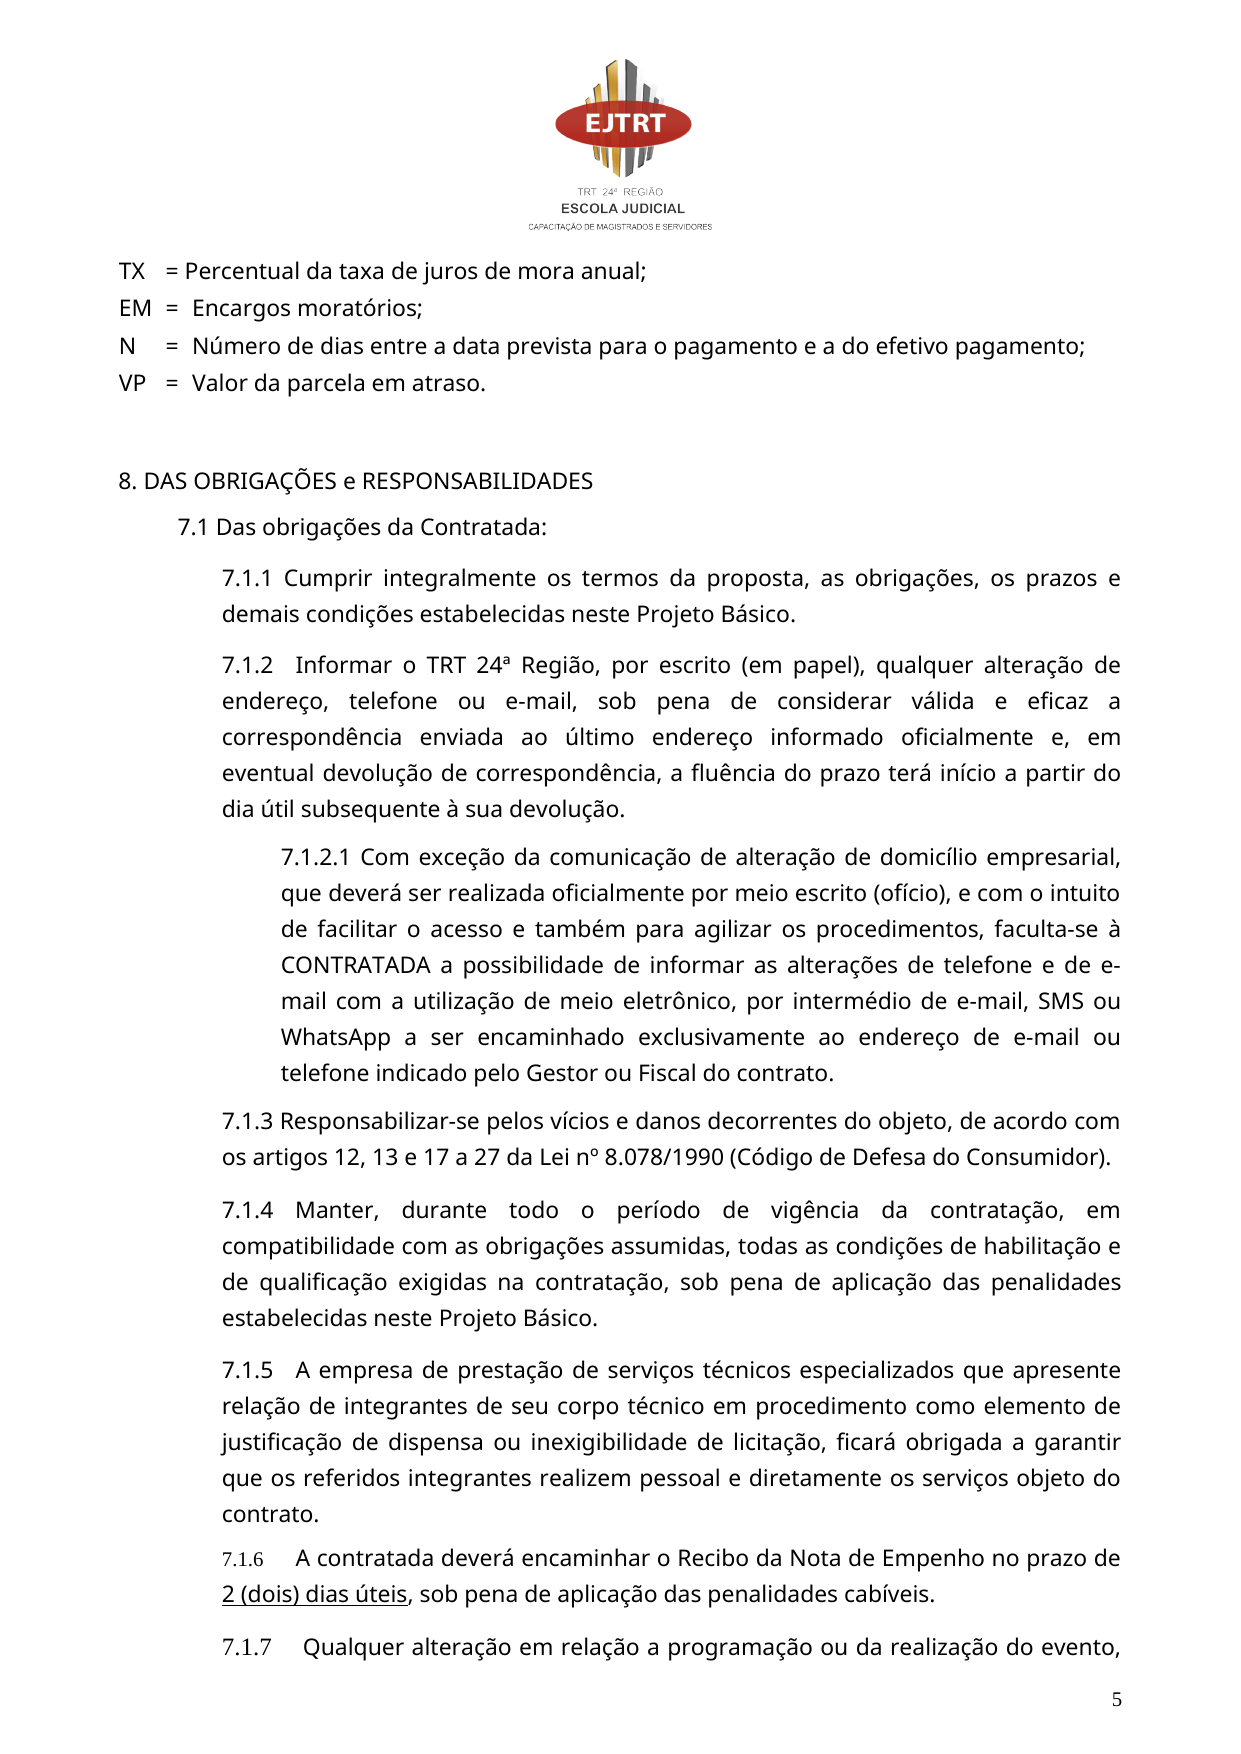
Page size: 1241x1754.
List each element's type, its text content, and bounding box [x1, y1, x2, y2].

subtitle Qualquer alteração em relação a programação ou da realização do evento, [222, 1631, 1122, 1662]
list A contratada deverá encaminhar o Recibo da Nota de Empenho no prazo de 2 (dois) dias úteis, sob pena de aplicação das penalidades cabíveis. [222, 1542, 1122, 1609]
text TX = Percentual da taxa de juros de mora anual; [119, 254, 1122, 286]
text 8. DAS OBRIGAÇÕES e RESPONSABILIDADES [118, 465, 1122, 496]
picture [528, 59, 712, 231]
subtitle 7.1.2.1 Com exceção da comunicação de alteração de domicílio empresarial, que deverá ser realizada oficialmente por meio escrito (ofício), e com o intuito de facilitar o acesso e também para agilizar os procedimentos, faculta-se à CONTRATADA a possibilidade de informar as alterações de telefone e de e-mail com a utilização de meio eletrônico, por intermédio de e-mail, SMS ou WhatsApp a ser encaminhado exclusivamente ao endereço de e-mail ou telefone indicado pelo Gestor ou Fiscal do contrato. [281, 841, 1122, 1088]
text 7.1 Das obrigações da Contratada: [177, 511, 1122, 542]
subtitle 7.1.4 Manter, durante todo o período de vigência da contratação, em compatibilidade com as obrigações assumidas, todas as condições de habilitação e de qualificação exigidas na contratação, sob pena de aplicação das penalidades estabelecidas neste Projeto Básico. [222, 1194, 1122, 1333]
text 7.1.1 Cumprir integralmente os termos da proposta, as obrigações, os prazos e demais condições estabelecidas neste Projeto Básico. [148, 562, 1122, 629]
subtitle 7.1.3 Responsabilizar-se pelos vícios e danos decorrentes do objeto, de acordo com os artigos 12, 13 e 17 a 27 da Lei nº 8.078/1990 (Código de Defesa do Consumidor). [222, 1105, 1122, 1172]
text N = Número de dias entre a data prevista para o pagamento e a do efetivo pagamento; [119, 329, 1122, 361]
subtitle 7.1.2 Informar o TRT 24ª Região, por escrito (em papel), qualquer alteração de endereço, telefone ou e-mail, sob pena de considerar válida e eficaz a correspondência enviada ao último endereço informado oficialmente e, em eventual devolução de correspondência, a fluência do prazo terá início a partir do dia útil subsequente à sua devolução. [222, 649, 1122, 824]
subtitle A empresa de prestação de serviços técnicos especializados que apresente relação de integrantes de seu corpo técnico em procedimento como elemento de justificação de dispensa ou inexigibilidade de licitação, ficará obrigada a garantir que os referidos integrantes realizem pessoal e diretamente os serviços objeto do contrato. [222, 1354, 1122, 1529]
text EM = Encargos moratórios; [119, 292, 1122, 323]
text VP = Valor da parcela em atraso. [119, 367, 1122, 398]
